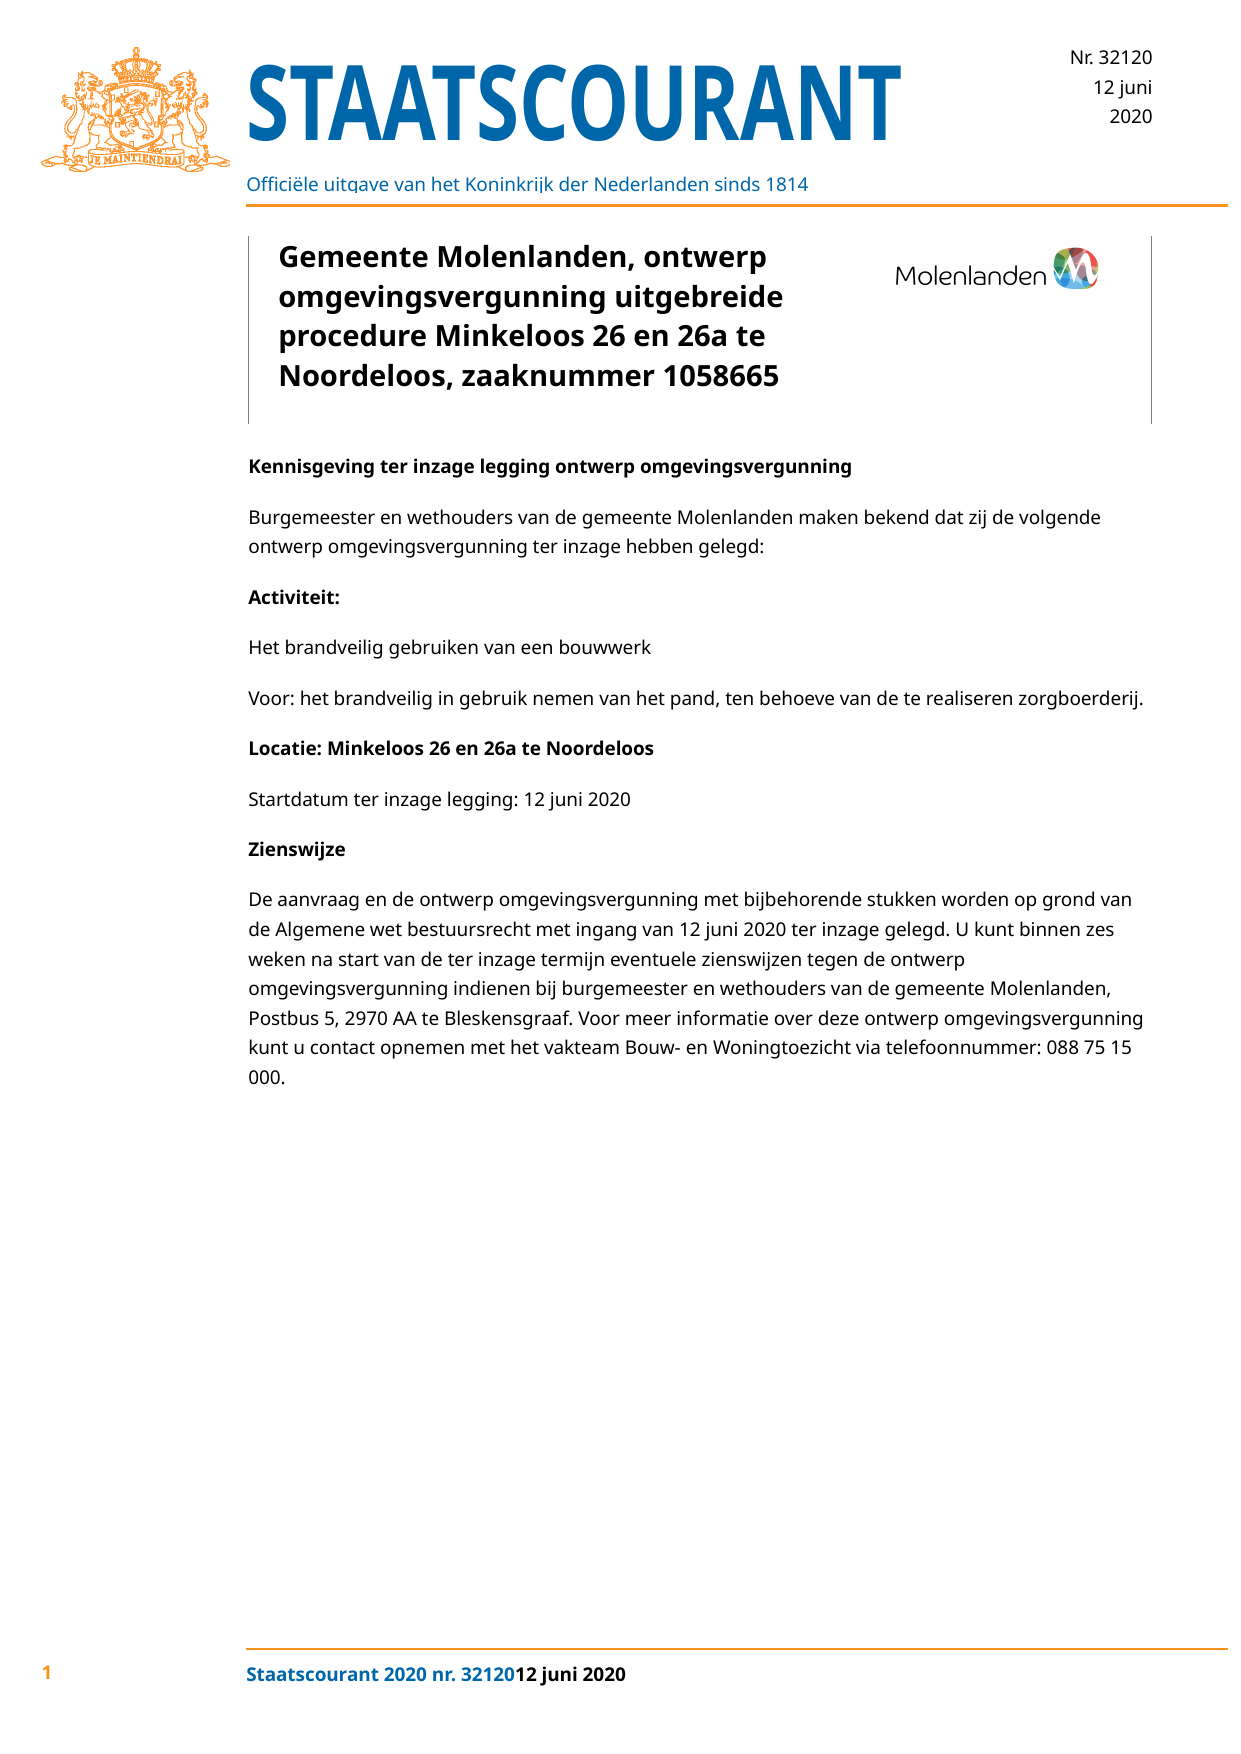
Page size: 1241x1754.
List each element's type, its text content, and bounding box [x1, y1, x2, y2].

text Burgemeester en wethouders van de gemeente Molenlanden maken bekend dat zij de volgende ontwerp omgevingsvergunning ter inzage hebben gelegd: [248, 504, 1152, 559]
text Voor: het brandveilig in gebruik nemen van het pand, ten behoeve van de te realiseren zorgboerderij. [248, 685, 1152, 711]
text Activiteit: [248, 584, 1152, 610]
table_header [850, 236, 1151, 424]
text De aanvraag en de ontwerp omgevingsvergunning met bijbehorende stukken worden op grond van de Algemene wet bestuursrecht met ingang van 12 juni 2020 ter inzage gelegd. U kunt binnen zes weken na start van de ter inzage termijn eventuele zienswijzen tegen de ontwerp omgevingsvergunning indienen bij burgemeester en wethouders van de gemeente Molenlanden, Postbus 5, 2970 AA te Bleskensgraaf. Voor meer informatie over deze ontwerp omgevingsvergunning kunt u contact opnemen met het vakteam Bouw- en Woningtoezicht via telefoonnummer: 088 75 15 000. [248, 887, 1152, 1090]
picture [41, 47, 231, 172]
text Locatie: Minkeloos 26 en 26a te Noordeloos [248, 735, 1152, 761]
text Kennisgeving ter inzage legging ontwerp omgevingsvergunning [248, 454, 1152, 479]
text Startdatum ter inzage legging: 12 juni 2020 [248, 786, 1152, 811]
text Het brandveilig gebruiken van een bouwwerk [248, 634, 1152, 660]
table_header Gemeente Molenlanden, ontwerp omgevingsvergunning uitgebreide procedure Minkeloos 26 en 26a te Noordeloos, zaaknummer 1058665 [249, 236, 850, 424]
text Zienswijze [248, 836, 1152, 862]
picture [882, 236, 1119, 296]
